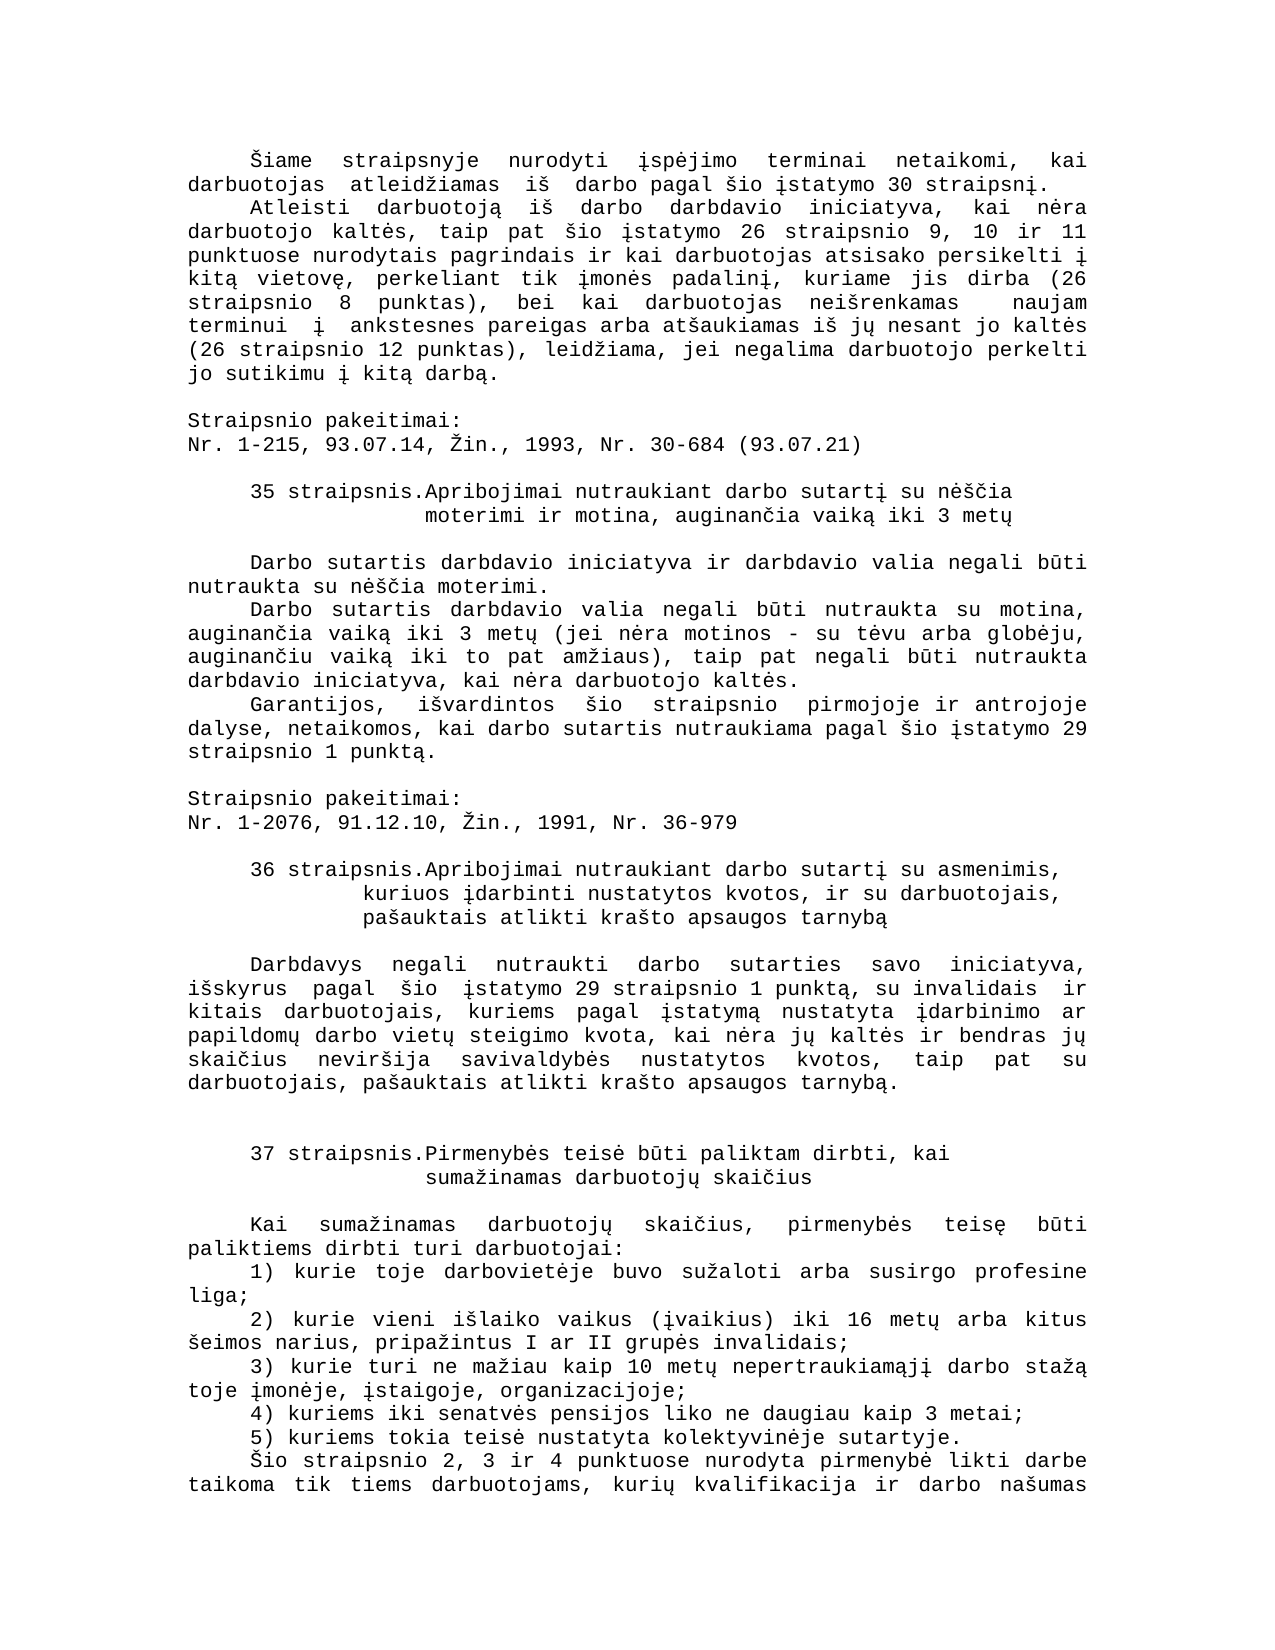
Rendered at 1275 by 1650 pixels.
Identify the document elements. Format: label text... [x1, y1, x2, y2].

text 1) kurie toje darbovietėje buvo sužaloti arba susirgo profesine liga; [187, 1261, 1087, 1309]
text Garantijos, išvardintos šio straipsnio pirmojoje ir antrojoje dalyse, netaikomos, kai darbo sutartis nutraukiama pagal šio įstatymo 29 straipsnio 1 punktą. [187, 694, 1087, 765]
text 2) kurie vieni išlaiko vaikus (įvaikius) iki 16 metų arba kitus šeimos narius, pripažintus I ar II grupės invalidais; [187, 1309, 1087, 1356]
text Darbo sutartis darbdavio valia negali būti nutraukta su motina, auginančia vaiką iki 3 metų (jei nėra motinos - su tėvu arba globėju, auginančiu vaiką iki to pat amžiaus), taip pat negali būti nutraukta darbdavio iniciatyva, kai nėra darbuotojo kaltės. [187, 599, 1087, 694]
text 35 straipsnis.Apribojimai nutraukiant darbo sutartį su nėščia [187, 481, 1087, 505]
text 4) kuriems iki senatvės pensijos liko ne daugiau kaip 3 metai; [187, 1403, 1087, 1427]
text Nr. 1-2076, 91.12.10, Žin., 1991, Nr. 36-979 [187, 812, 1087, 836]
text Nr. 1-215, 93.07.14, Žin., 1993, Nr. 30-684 (93.07.21) [187, 434, 1087, 457]
text Straipsnio pakeitimai: [187, 788, 1087, 812]
text moterimi ir motina, auginančia vaiką iki 3 metų [187, 505, 1087, 528]
text sumažinamas darbuotojų skaičius [187, 1167, 1087, 1190]
text kuriuos įdarbinti nustatytos kvotos, ir su darbuotojais, [187, 883, 1087, 907]
text Darbdavys negali nutraukti darbo sutarties savo iniciatyva, išskyrus pagal šio įstatymo 29 straipsnio 1 punktą, su invalidais ir kitais darbuotojais, kuriems pagal įstatymą nustatyta įdarbinimo ar papildomų darbo vietų steigimo kvota, kai nėra jų kaltės ir bendras jų skaičius neviršija savivaldybės nustatytos kvotos, taip pat su darbuotojais, pašauktais atlikti krašto apsaugos tarnybą. [187, 954, 1087, 1096]
text 3) kurie turi ne mažiau kaip 10 metų nepertraukiamąjį darbo stažą toje įmonėje, įstaigoje, organizacijoje; [187, 1356, 1087, 1403]
text 5) kuriems tokia teisė nustatyta kolektyvinėje sutartyje. [187, 1427, 1087, 1451]
text Šiame straipsnyje nurodyti įspėjimo terminai netaikomi, kai darbuotojas atleidžiamas iš darbo pagal šio įstatymo 30 straipsnį. [187, 150, 1087, 197]
text Darbo sutartis darbdavio iniciatyva ir darbdavio valia negali būti nutraukta su nėščia moterimi. [187, 552, 1087, 599]
text 36 straipsnis.Apribojimai nutraukiant darbo sutartį su asmenimis, [187, 859, 1087, 883]
text pašauktais atlikti krašto apsaugos tarnybą [187, 907, 1087, 930]
text Kai sumažinamas darbuotojų skaičius, pirmenybės teisę būti paliktiems dirbti turi darbuotojai: [187, 1214, 1087, 1261]
text 37 straipsnis.Pirmenybės teisė būti paliktam dirbti, kai [187, 1143, 1087, 1167]
text Straipsnio pakeitimai: [187, 410, 1087, 434]
text Atleisti darbuotoją iš darbo darbdavio iniciatyva, kai nėra darbuotojo kaltės, taip pat šio įstatymo 26 straipsnio 9, 10 ir 11 punktuose nurodytais pagrindais ir kai darbuotojas atsisako persikelti į kitą vietovę, perkeliant tik įmonės padalinį, kuriame jis dirba (26 straipsnio 8 punktas), bei kai darbuotojas neišrenkamas naujam terminui į ankstesnes pareigas arba atšaukiamas iš jų nesant jo kaltės (26 straipsnio 12 punktas), leidžiama, jei negalima darbuotojo perkelti jo sutikimu į kitą darbą. [187, 197, 1087, 386]
text Šio straipsnio 2, 3 ir 4 punktuose nurodyta pirmenybė likti darbe taikoma tik tiems darbuotojams, kurių kvalifikacija ir darbo našumas [187, 1451, 1087, 1498]
